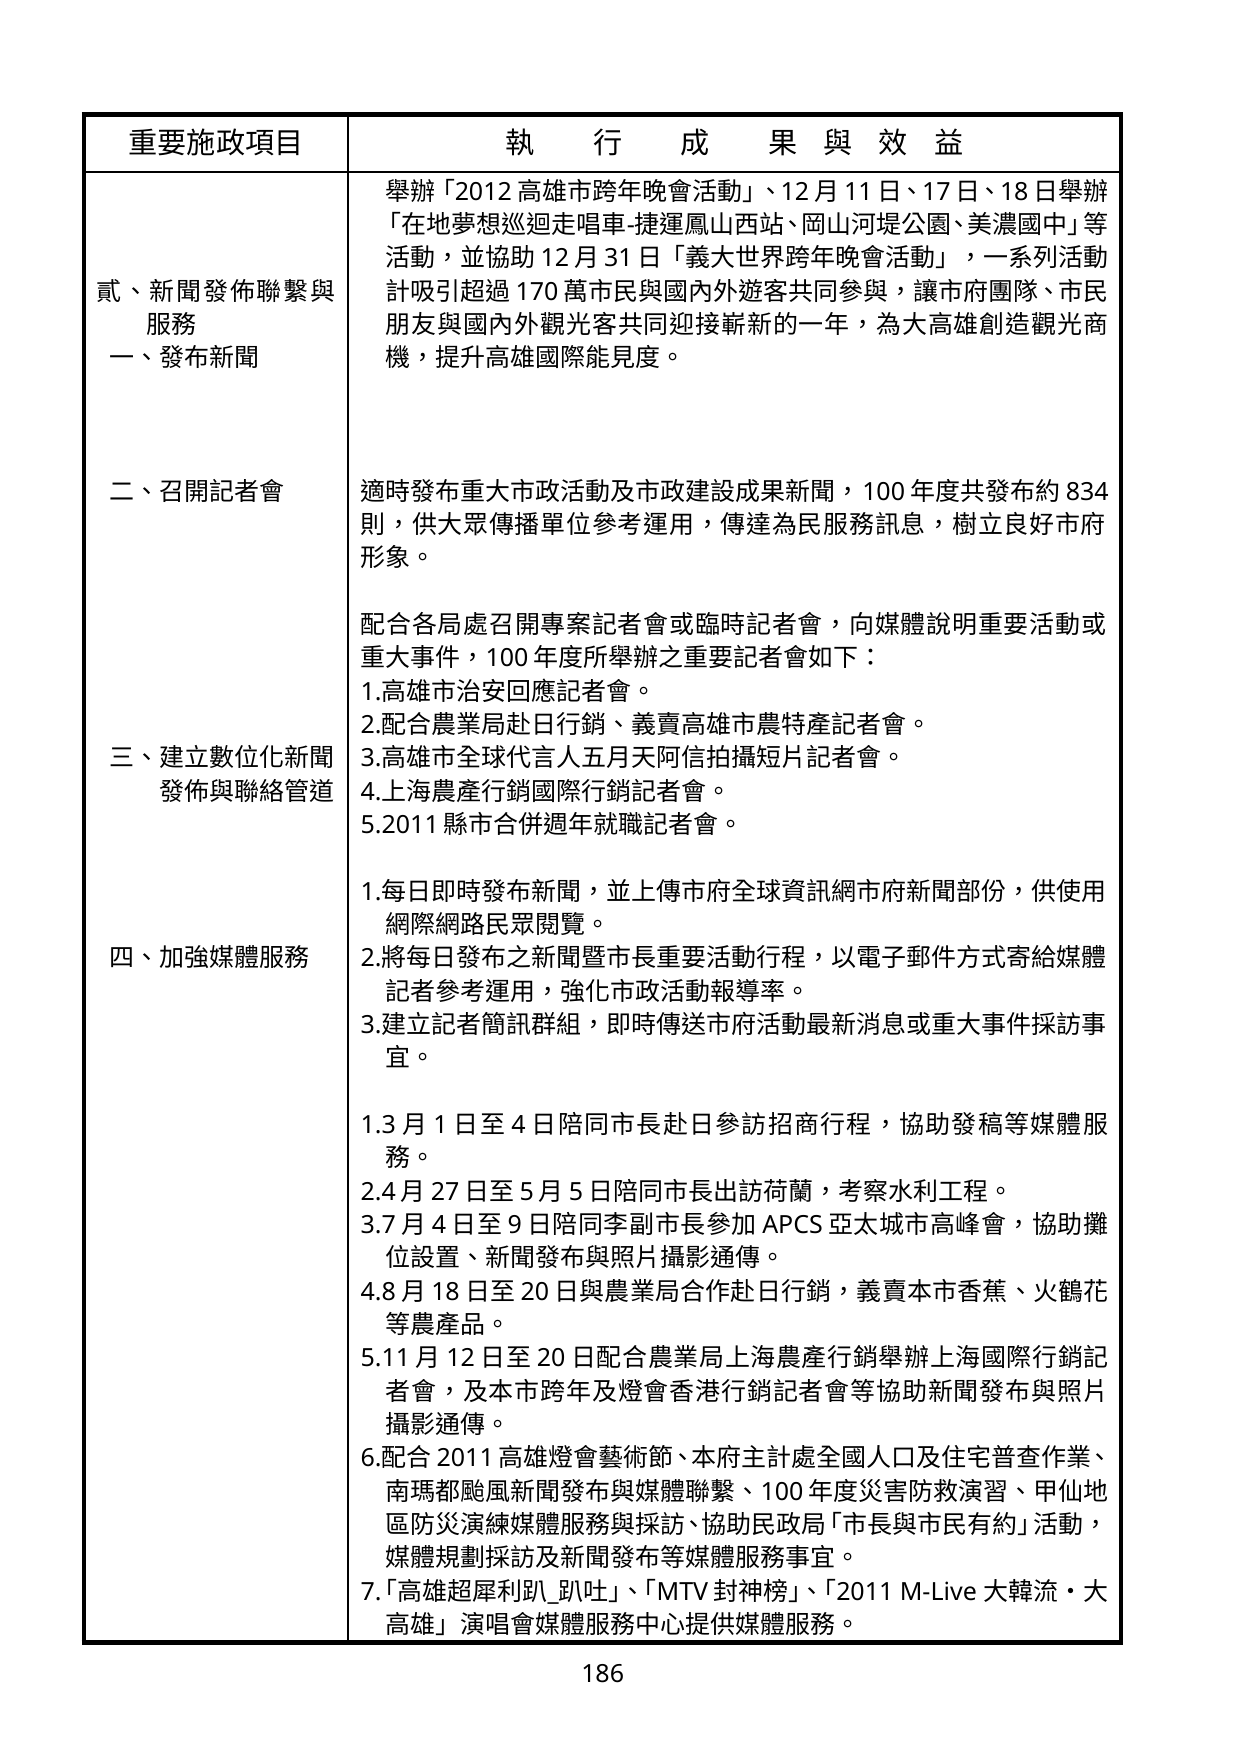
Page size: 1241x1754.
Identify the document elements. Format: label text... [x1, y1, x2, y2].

table_cell 舉辦「2012高雄市跨年晚會活動」、12月11日、17日、18日舉辦「在地夢想巡迴走唱車-捷運鳳山西站、岡山河堤公園、美濃國中」等活動，並協助12月31日「義大世界跨年晚會活動」，一系列活動計吸引超過170萬市民與國內外遊客共同參與，讓市府團隊、市民朋友與國內外觀光客共同迎接嶄新的一年，為大高雄創造觀光商機，提升高雄國際能見度。 適時發布重大市政活動及市政建設成果新聞，100年度共發布約834則，供大眾傳播單位參考運用，傳達為民服務訊息，樹立良好市府形象。 配合各局處召開專案記者會或臨時記者會，向媒體說明重要活動或重大事件，100年度所舉辦之重要記者會如下： 1.高雄市治安回應記者會。 2.配合農業局赴日行銷、義賣高雄市農特產記者會。 3.高雄市全球代言人五月天阿信拍攝短片記者會。 4.上海農產行銷國際行銷記者會。 5.2011縣市合併週年就職記者會。 1.每日即時發布新聞，並上傳市府全球資訊網市府新聞部份，供使用網際網路民眾閱覽。 2.將每日發布之新聞暨市長重要活動行程，以電子郵件方式寄給媒體記者參考運用，強化市政活動報導率。 3.建立記者簡訊群組，即時傳送市府活動最新消息或重大事件採訪事宜。 1.3月1日至4日陪同市長赴日參訪招商行程，協助發稿等媒體服務。 2.4月27日至5月5日陪同市長出訪荷蘭，考察水利工程。 3.7月4日至9日陪同李副市長參加APCS亞太城市高峰會，協助攤位設置、新聞發布與照片攝影通傳。 4.8月18日至20日與農業局合作赴日行銷，義賣本市香蕉、火鶴花等農產品。 5.11月12日至20日配合農業局上海農產行銷舉辦上海國際行銷記者會，及本市跨年及燈會香港行銷記者會等協助新聞發布與照片攝影通傳。 6.配合2011高雄燈會藝術節、本府主計處全國人口及住宅普查作業、南瑪都颱風新聞發布與媒體聯繫、100年度災害防救演習、甲仙地區防災演練媒體服務與採訪、協助民政局「市長與市民有約」活動，媒體規劃採訪及新聞發布等媒體服務事宜。 7.「高雄超犀利趴_趴吐」、「MTV封神榜」、「2011 M-Live 大韓流‧大高雄」演唱會媒體服務中心提供媒體服務。 [349, 173, 1119, 1640]
table_header 執 行 成 果 與 效 益 [349, 117, 1119, 171]
table_cell 貳、新聞發佈聯繫與服務 一、發布新聞 二、召開記者會 三、建立數位化新聞發佈與聯絡管道 四、加強媒體服務 [86, 173, 347, 1640]
table_header 重要施政項目 [86, 117, 347, 171]
